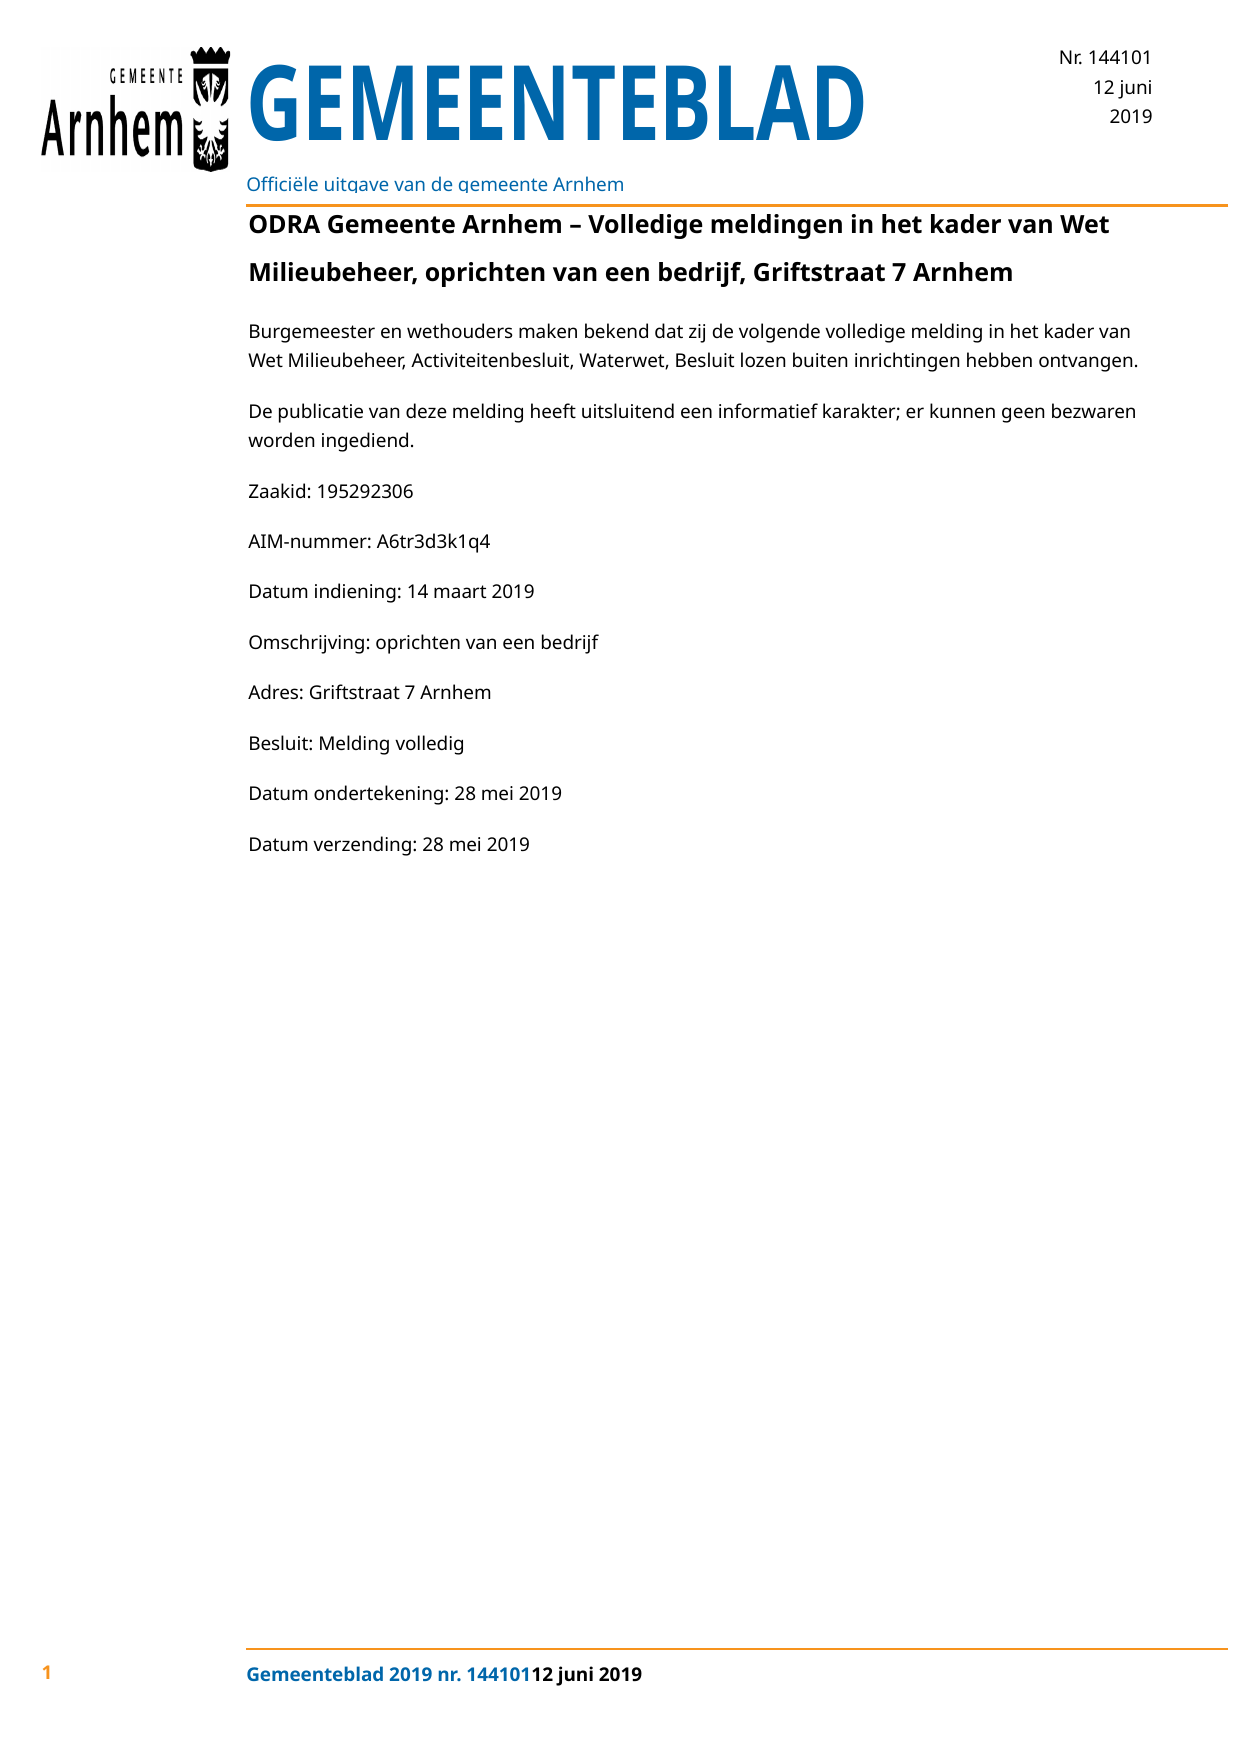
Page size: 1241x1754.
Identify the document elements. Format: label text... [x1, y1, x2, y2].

text Omschrijving: oprichten van een bedrijf [248, 629, 1152, 655]
text Besluit: Melding volledig [248, 730, 1152, 756]
text Datum verzending: 28 mei 2019 [248, 831, 1152, 857]
text Datum indiening: 14 maart 2019 [248, 579, 1152, 604]
picture [41, 47, 231, 172]
text ODRA Gemeente Arnhem – Volledige meldingen in het kader van Wet Milieubeheer, oprichten van een bedrijf, Griftstraat 7 Arnhem [248, 207, 1152, 288]
text De publicatie van deze melding heeft uitsluitend een informatief karakter; er kunnen geen bezwaren worden ingediend. [248, 398, 1152, 453]
text Adres: Griftstraat 7 Arnhem [248, 679, 1152, 705]
text Zaakid: 195292306 [248, 478, 1152, 504]
text AIM-nummer: A6tr3d3k1q4 [248, 528, 1152, 554]
text Burgemeester en wethouders maken bekend dat zij de volgende volledige melding in het kader van Wet Milieubeheer, Activiteitenbesluit, Waterwet, Besluit lozen buiten inrichtingen hebben ontvangen. [248, 318, 1152, 373]
text Datum ondertekening: 28 mei 2019 [248, 780, 1152, 806]
